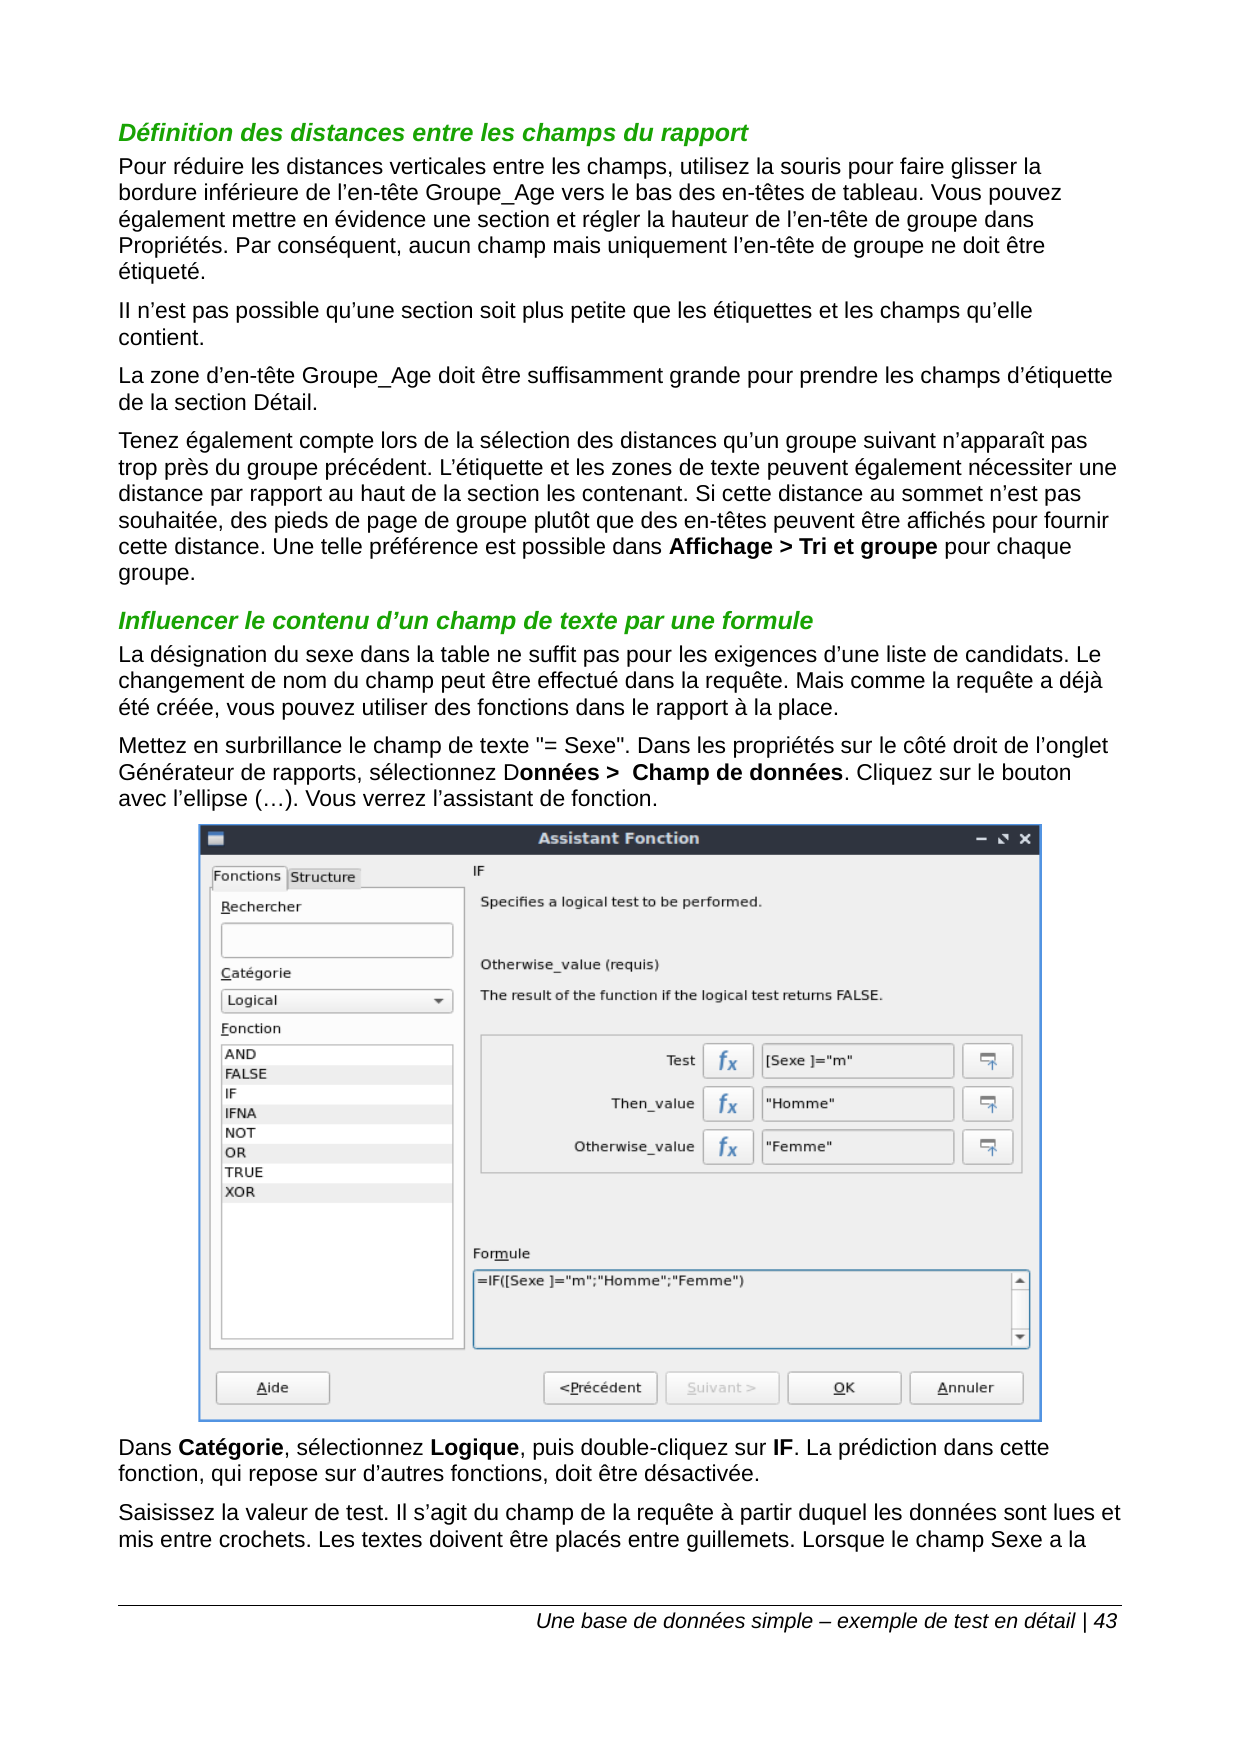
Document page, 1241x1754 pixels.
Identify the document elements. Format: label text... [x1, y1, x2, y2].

text La zone d’en-tête Groupe_Age doit être suffisamment grande pour prendre les champs d’étiquette de la section Détail. [118, 362, 1122, 415]
text La désignation du sexe dans la table ne suffit pas pour les exigences d’une liste de candidats. Le changement de nom du champ peut être effectué dans la requête. Mais comme la requête a déjà été créée, vous pouvez utiliser des fonctions dans le rapport à la place. [118, 641, 1122, 720]
text II n’est pas possible qu’une section soit plus petite que les étiquettes et les champs qu’elle contient. [118, 297, 1122, 350]
text Dans Catégorie, sélectionnez Logique, puis double-cliquez sur IF. La prédiction dans cette fonction, qui repose sur d’autres fonctions, doit être désactivée. [118, 1434, 1122, 1487]
subtitle Influencer le contenu d’un champ de texte par une formule [118, 606, 1122, 635]
text Tenez également compte lors de la sélection des distances qu’un groupe suivant n’apparaît pas trop près du groupe précédent. L’étiquette et les zones de texte peuvent également nécessiter une distance par rapport au haut de la section les contenant. Si cette distance au sommet n’est pas souhaitée, des pieds de page de groupe plutôt que des en-têtes peuvent être affichés pour fournir cette distance. Une telle préférence est possible dans Affichage > Tri et groupe pour chaque groupe. [118, 427, 1122, 586]
text Pour réduire les distances verticales entre les champs, utilisez la souris pour faire glisser la bordure inférieure de l’en-tête Groupe_Age vers le bas des en-têtes de tableau. Vous pouvez également mettre en évidence une section et régler la hauteur de l’en-tête de groupe dans Propriétés. Par conséquent, aucun champ mais uniquement l’en-tête de groupe ne doit être étiqueté. [118, 153, 1122, 284]
subtitle Définition des distances entre les champs du rapport [118, 118, 1122, 147]
text Mettez en surbrillance le champ de texte "= Sexe". Dans les propriétés sur le côté droit de l’onglet Générateur de rapports, sélectionnez Données > Champ de données. Cliquez sur le bouton avec l’ellipse (…). Vous verrez l’assistant de fonction. [118, 732, 1122, 812]
text Saisissez la valeur de test. Il s’agit du champ de la requête à partir duquel les données sont lues et mis entre crochets. Les textes doivent être placés entre guillemets. Lorsque le champ Sexe a la [118, 1499, 1122, 1552]
